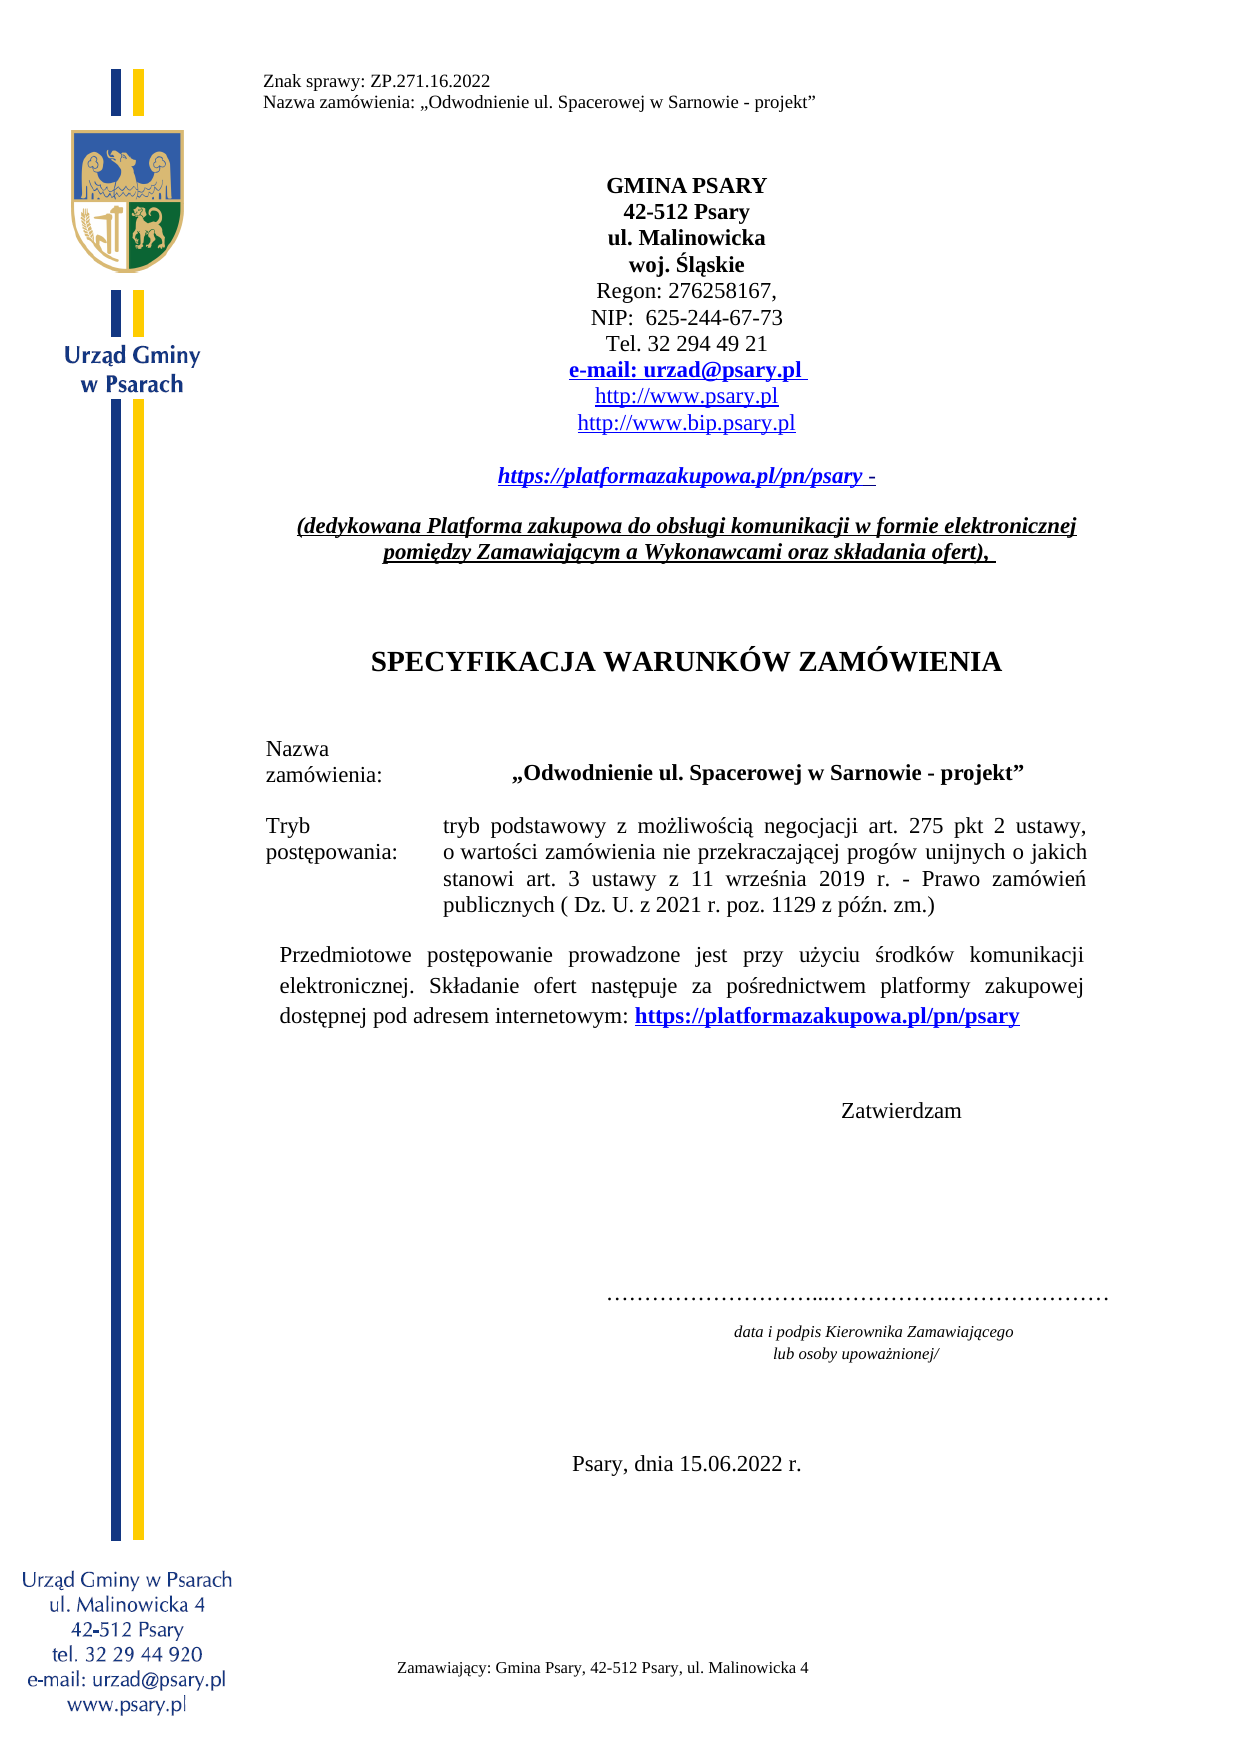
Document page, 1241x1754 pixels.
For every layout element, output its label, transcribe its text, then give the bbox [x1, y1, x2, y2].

table_cell Przedmiotowe postępowanie prowadzone jest przy użyciu środków komunikacji elektronicznej. Składanie ofert następuje za pośrednictwem platformy zakupowej dostępnej pod adresem internetowym: https://platformazakupowa.pl/pn/psary [254, 941, 1110, 1044]
text Zatwierdzam [245, 1097, 1110, 1123]
text ………………………...…………….………………… [245, 1279, 1110, 1305]
text http://www.psary.pl [245, 383, 1110, 409]
text http://www.bip.psary.pl [245, 409, 1110, 435]
table_cell [426, 918, 1110, 941]
text ul. Malinowicka [245, 224, 1110, 251]
table_cell [254, 788, 426, 812]
table_header Nazwa zamówienia: [254, 735, 426, 788]
text SPECYFIKACJA WARUNKÓW ZAMÓWIENIA [245, 644, 1037, 678]
text Tel. 32 294 49 21 [245, 330, 1110, 356]
table_header „Odwodnienie ul. Spacerowej w Sarnowie - projekt” [426, 735, 1110, 788]
text GMINA PSARY [245, 172, 1110, 198]
text e-mail: urzad@psary.pl [245, 356, 1107, 383]
text 42-512 Psary [245, 198, 1110, 224]
text (dedykowana Platforma zakupowa do obsługi komunikacji w formie elektronicznej pomiędzy Zamawiającym a Wykonawcami oraz składania ofert), [245, 512, 1110, 565]
text woj. Śląskie [245, 251, 1110, 277]
text data i podpis Kierownika Zamawiającego lub osoby upoważnionej/ [245, 1322, 1097, 1363]
table_cell [254, 918, 426, 941]
table_cell [426, 788, 1110, 812]
text https://platformazakupowa.pl/pn/psary - [245, 462, 1110, 488]
picture [0, 37, 245, 1754]
text Regon: 276258167, [245, 277, 1110, 303]
text Psary, dnia 15.06.2022 r. [245, 1450, 1110, 1477]
table_cell tryb podstawowy z możliwością negocjacji art. 275 pkt 2 ustawy, o wartości zamówienia nie przekraczającej progów unijnych o jakich stanowi art. 3 ustawy z 11 września 2019 r. - Prawo zamówień publicznych ( Dz. U. z 2021 r. poz. 1129 z późn. zm.) [426, 812, 1110, 917]
table_cell Tryb postępowania: [254, 812, 426, 917]
text NIP: 625-244-67-73 [245, 303, 1110, 330]
